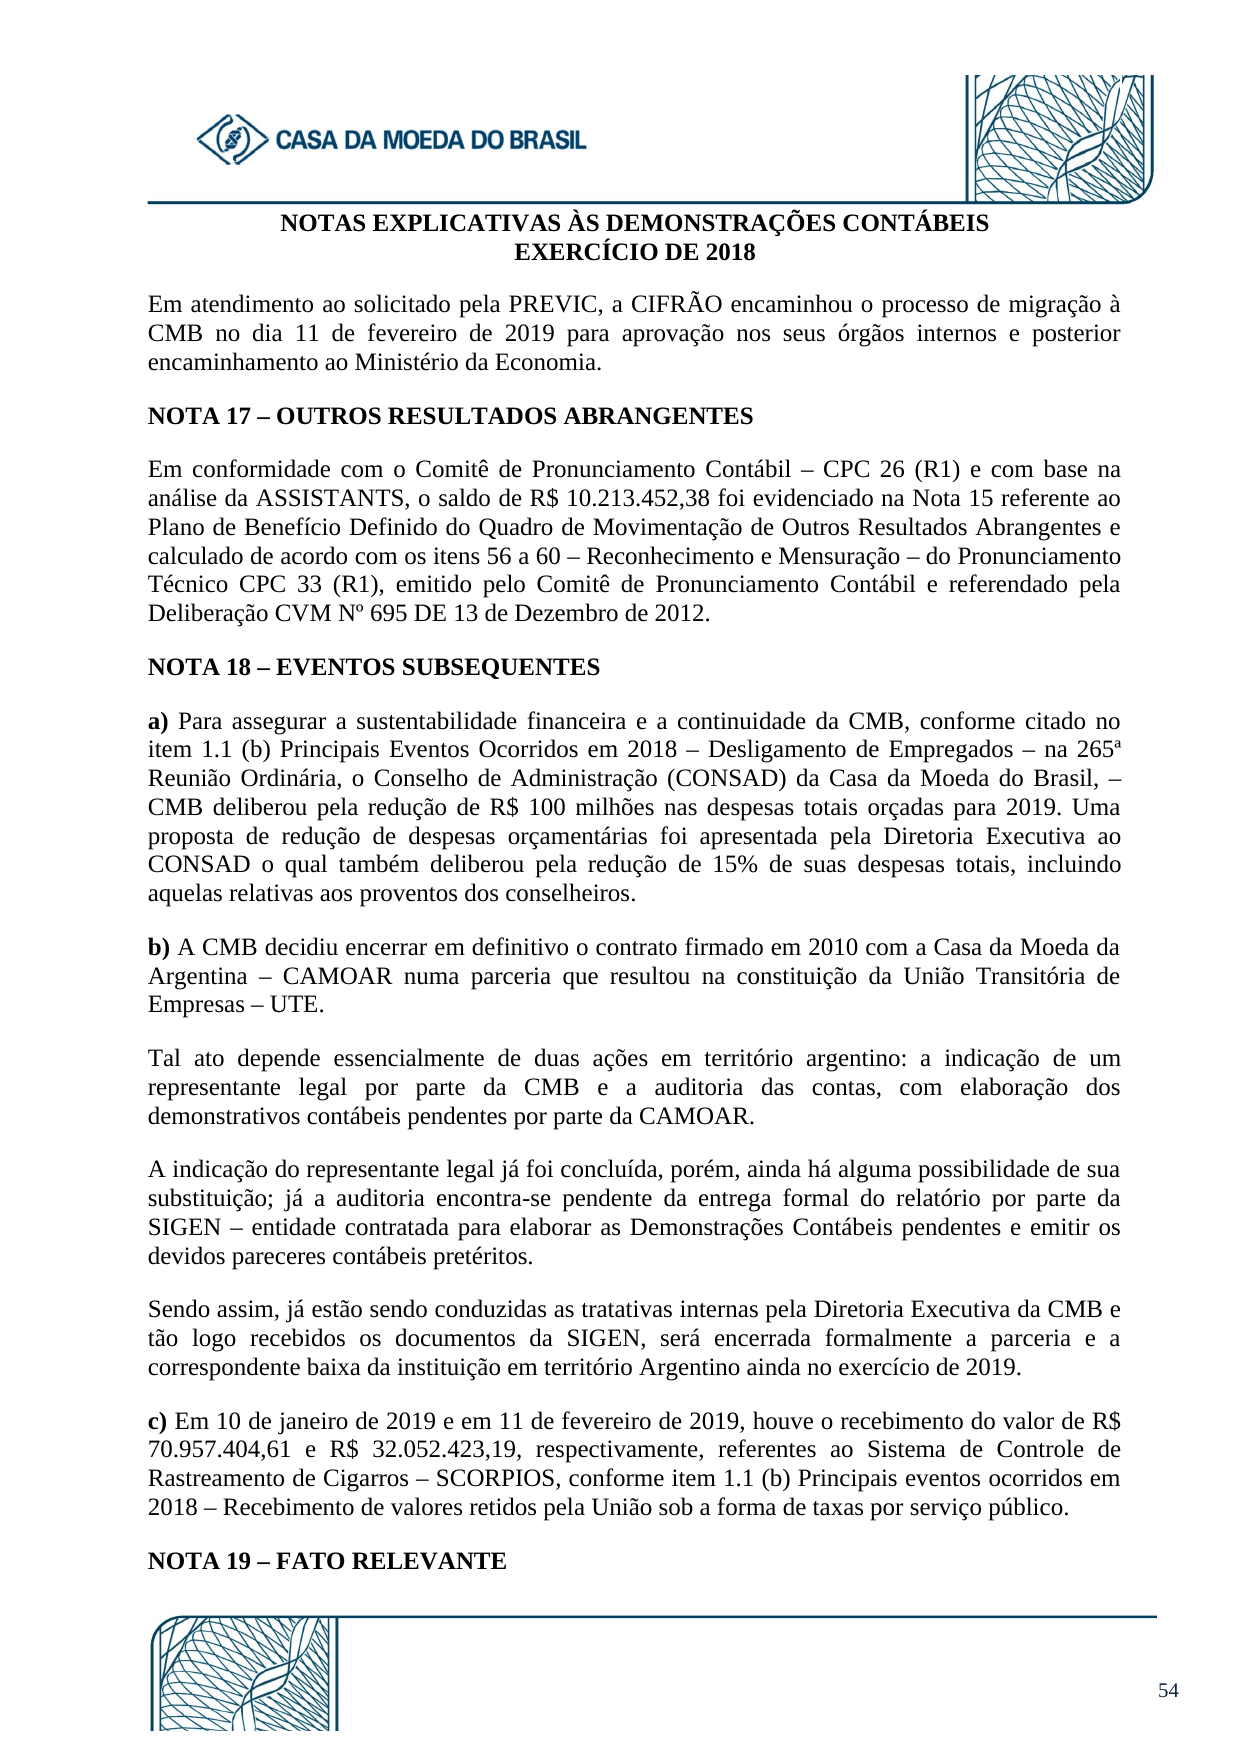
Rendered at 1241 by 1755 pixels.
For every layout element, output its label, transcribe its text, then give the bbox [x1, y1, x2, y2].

text A indicação do representante legal já foi concluída, porém, ainda há alguma possibilidade de sua substituição; já a auditoria encontra-se pendente da entrega formal do relatório por parte da SIGEN – entidade contratada para elaborar as Demonstrações Contábeis pendentes e emitir os devidos pareceres contábeis pretéritos. [148, 1154, 1122, 1269]
text c) Em 10 de janeiro de 2019 e em 11 de fevereiro de 2019, houve o recebimento do valor de R$ 70.957.404,61 e R$ 32.052.423,19, respectivamente, referentes ao Sistema de Controle de Rastreamento de Cigarros – SCORPIOS, conforme item 1.1 (b) Principais eventos ocorridos em 2018 – Recebimento de valores retidos pela União sob a forma de taxas por serviço público. [148, 1406, 1122, 1521]
text a) Para assegurar a sustentabilidade financeira e a continuidade da CMB, conforme citado no item 1.1 (b) Principais Eventos Ocorridos em 2018 – Desligamento de Empregados – na 265ª Reunião Ordinária, o Conselho de Administração (CONSAD) da Casa da Moeda do Brasil, – CMB deliberou pela redução de R$ 100 milhões nas despesas totais orçadas para 2019. Uma proposta de redução de despesas orçamentárias foi apresentada pela Diretoria Executiva ao CONSAD o qual também deliberou pela redução de 15% de suas despesas totais, incluindo aquelas relativas aos proventos dos conselheiros. [148, 706, 1122, 907]
text Tal ato depende essencialmente de duas ações em território argentino: a indicação de um representante legal por parte da CMB e a auditoria das contas, com elaboração dos demonstrativos contábeis pendentes por parte da CAMOAR. [148, 1043, 1122, 1129]
text NOTA 17 – OUTROS RESULTADOS ABRANGENTES [148, 401, 1122, 429]
text NOTA 18 – EVENTOS SUBSEQUENTES [148, 652, 1122, 681]
text NOTA 19 – FATO RELEVANTE [148, 1546, 1122, 1574]
text b) A CMB decidiu encerrar em definitivo o contrato firmado em 2010 com a Casa da Moeda da Argentina – CAMOAR numa parceria que resultou na constituição da União Transitória de Empresas – UTE. [148, 932, 1122, 1018]
text Em atendimento ao solicitado pela PREVIC, a CIFRÃO encaminhou o processo de migração à CMB no dia 11 de fevereiro de 2019 para aprovação nos seus órgãos internos e posterior encaminhamento ao Ministério da Economia. [148, 289, 1122, 376]
text Sendo assim, já estão sendo conduzidas as tratativas internas pela Diretoria Executiva da CMB e tão logo recebidos os documentos da SIGEN, será encerrada formalmente a parceria e a correspondente baixa da instituição em território Argentino ainda no exercício de 2019. [148, 1294, 1122, 1381]
text Em conformidade com o Comitê de Pronunciamento Contábil – CPC 26 (R1) e com base na análise da ASSISTANTS, o saldo de R$ 10.213.452,38 foi evidenciado na Nota 15 referente ao Plano de Benefício Definido do Quadro de Movimentação de Outros Resultados Abrangentes e calculado de acordo com os itens 56 a 60 – Reconhecimento e Mensuração – do Pronunciamento Técnico CPC 33 (R1), emitido pelo Comitê de Pronunciamento Contábil e referendado pela Deliberação CVM Nº 695 DE 13 de Dezembro de 2012. [148, 454, 1122, 627]
